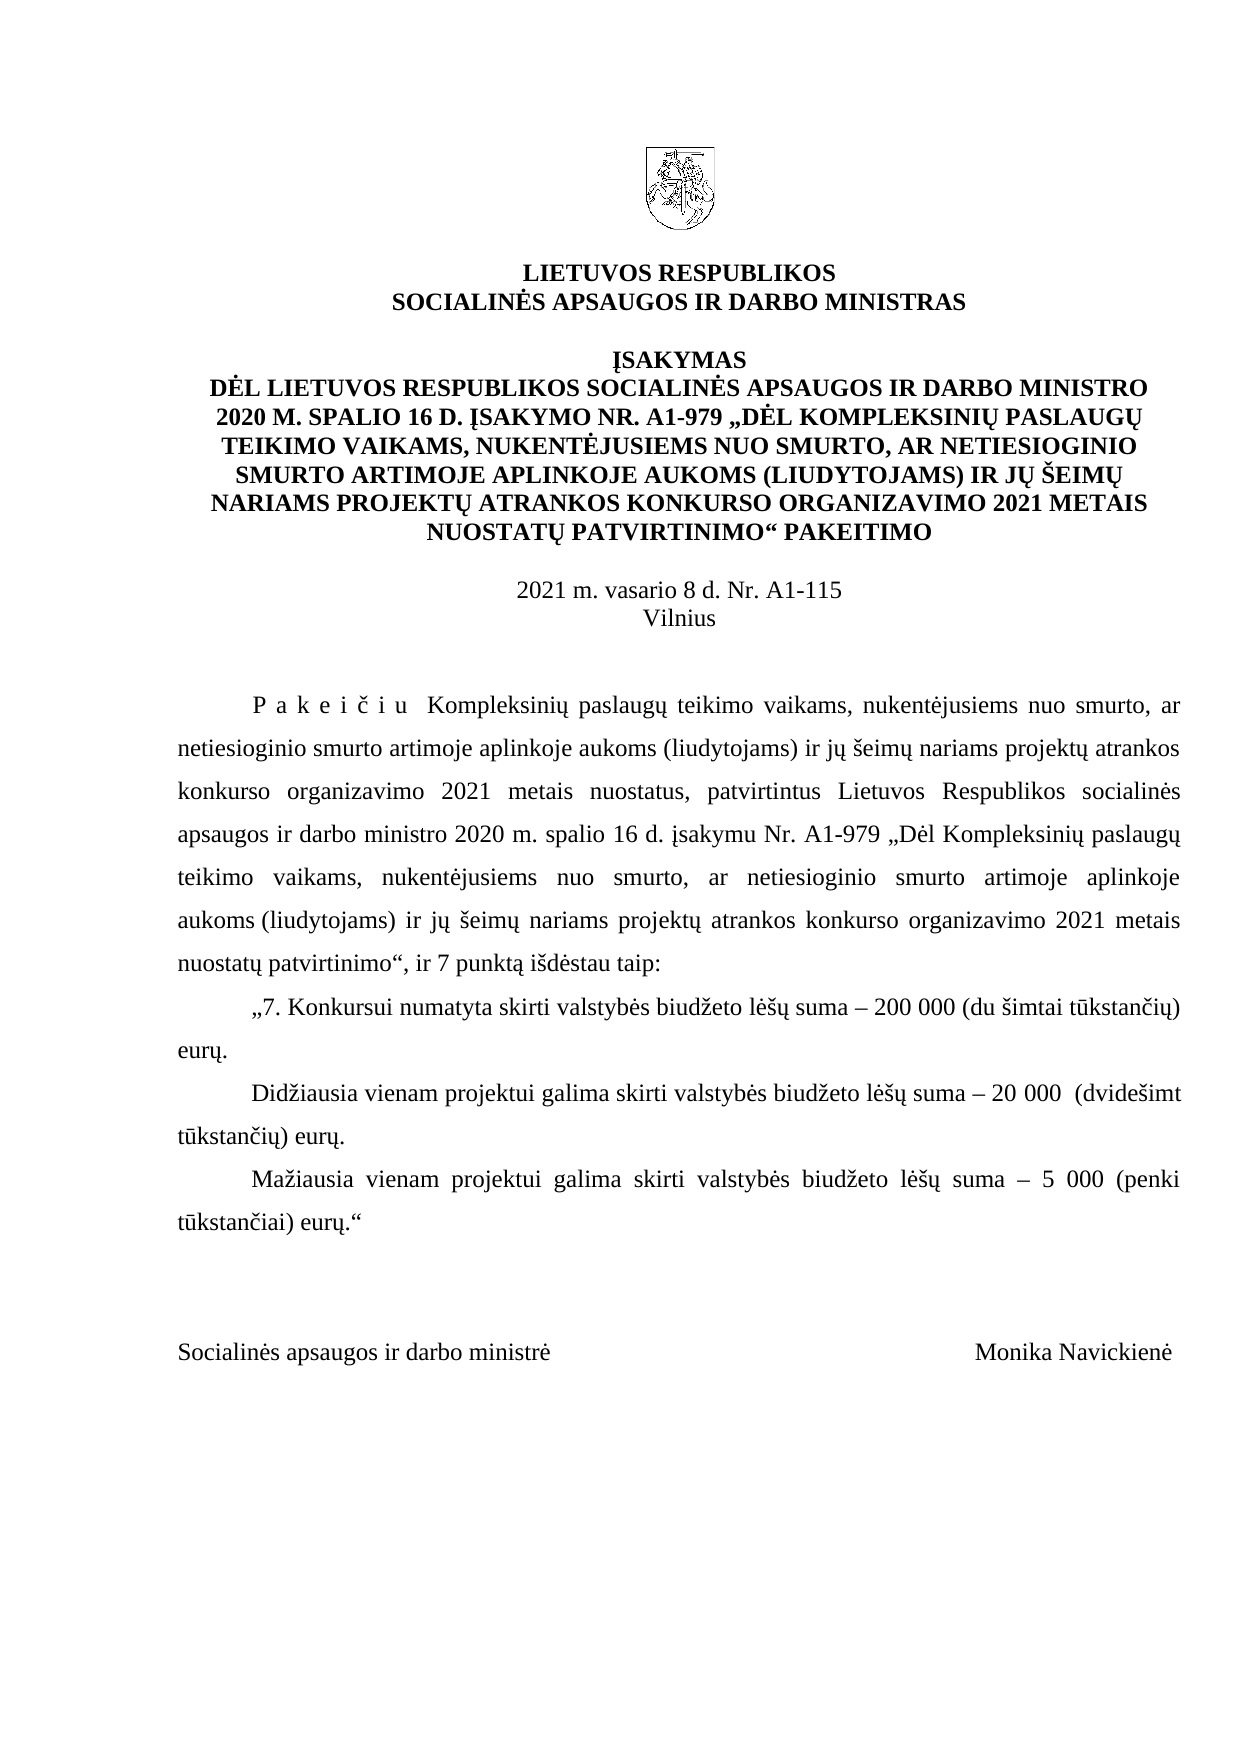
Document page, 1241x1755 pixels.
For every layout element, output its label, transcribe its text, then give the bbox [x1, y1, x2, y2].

text SOCIALINĖS APSAUGOS IR DARBO MINISTRAS [177, 287, 1181, 316]
text Mažiausia vienam projektui galima skirti valstybės biudžeto lėšų suma – 5 000 (penki tūkstančiai) eurų.“ [177, 1164, 1181, 1236]
text P a k e i č i u Kompleksinių paslaugų teikimo vaikams, nukentėjusiems nuo smurto, ar netiesioginio smurto artimoje aplinkoje aukoms (liudytojams) ir jų šeimų nariams projektų atrankos konkurso organizavimo 2021 metais nuostatus, patvirtintus Lietuvos Respublikos socialinės apsaugos ir darbo ministro 2020 m. spalio 16 d. įsakymu Nr. A1-979 „Dėl Kompleksinių paslaugų teikimo vaikams, nukentėjusiems nuo smurto, ar netiesioginio smurto artimoje aplinkoje aukoms (liudytojams) ir jų šeimų nariams projektų atrankos konkurso organizavimo 2021 metais nuostatų patvirtinimo“, ir 7 punktą išdėstau taip: [177, 690, 1181, 977]
text ĮSAKYMAS [177, 345, 1181, 373]
text LIETUVOS RESPUBLIKOS [177, 258, 1181, 287]
text 2021 m. vasario 8 d. Nr. A1-115 [177, 575, 1181, 603]
text „7. Konkursui numatyta skirti valstybės biudžeto lėšų suma – 200 000 (du šimtai tūkstančių) eurų. [177, 992, 1181, 1063]
text DĖL LIETUVOS RESPUBLIKOS SOCIALINĖS APSAUGOS IR DARBO MINISTRO 2020 M. SPALIO 16 D. ĮSAKYMO NR. A1-979 „DĖL KOMPLEKSINIŲ PASLAUGŲ TEIKIMO VAIKAMS, NUKENTĖJUSIEMS NUO SMURTO, AR NETIESIOGINIO SMURTO ARTIMOJE APLINKOJE AUKOMS (LIUDYTOJAMS) IR JŲ ŠEIMŲ NARIAMS PROJEKTŲ ATRANKOS KONKURSO ORGANIZAVIMO 2021 METAIS NUOSTATŲ PATVIRTINIMO“ PAKEITIMO [177, 373, 1181, 546]
text Vilnius [177, 603, 1181, 632]
text Didžiausia vienam projektui galima skirti valstybės biudžeto lėšų suma – 20 000 (dvidešimt tūkstančių) eurų. [177, 1078, 1181, 1150]
text Socialinės apsaugos ir darbo ministrė Monika Navickienė [177, 1337, 1181, 1365]
